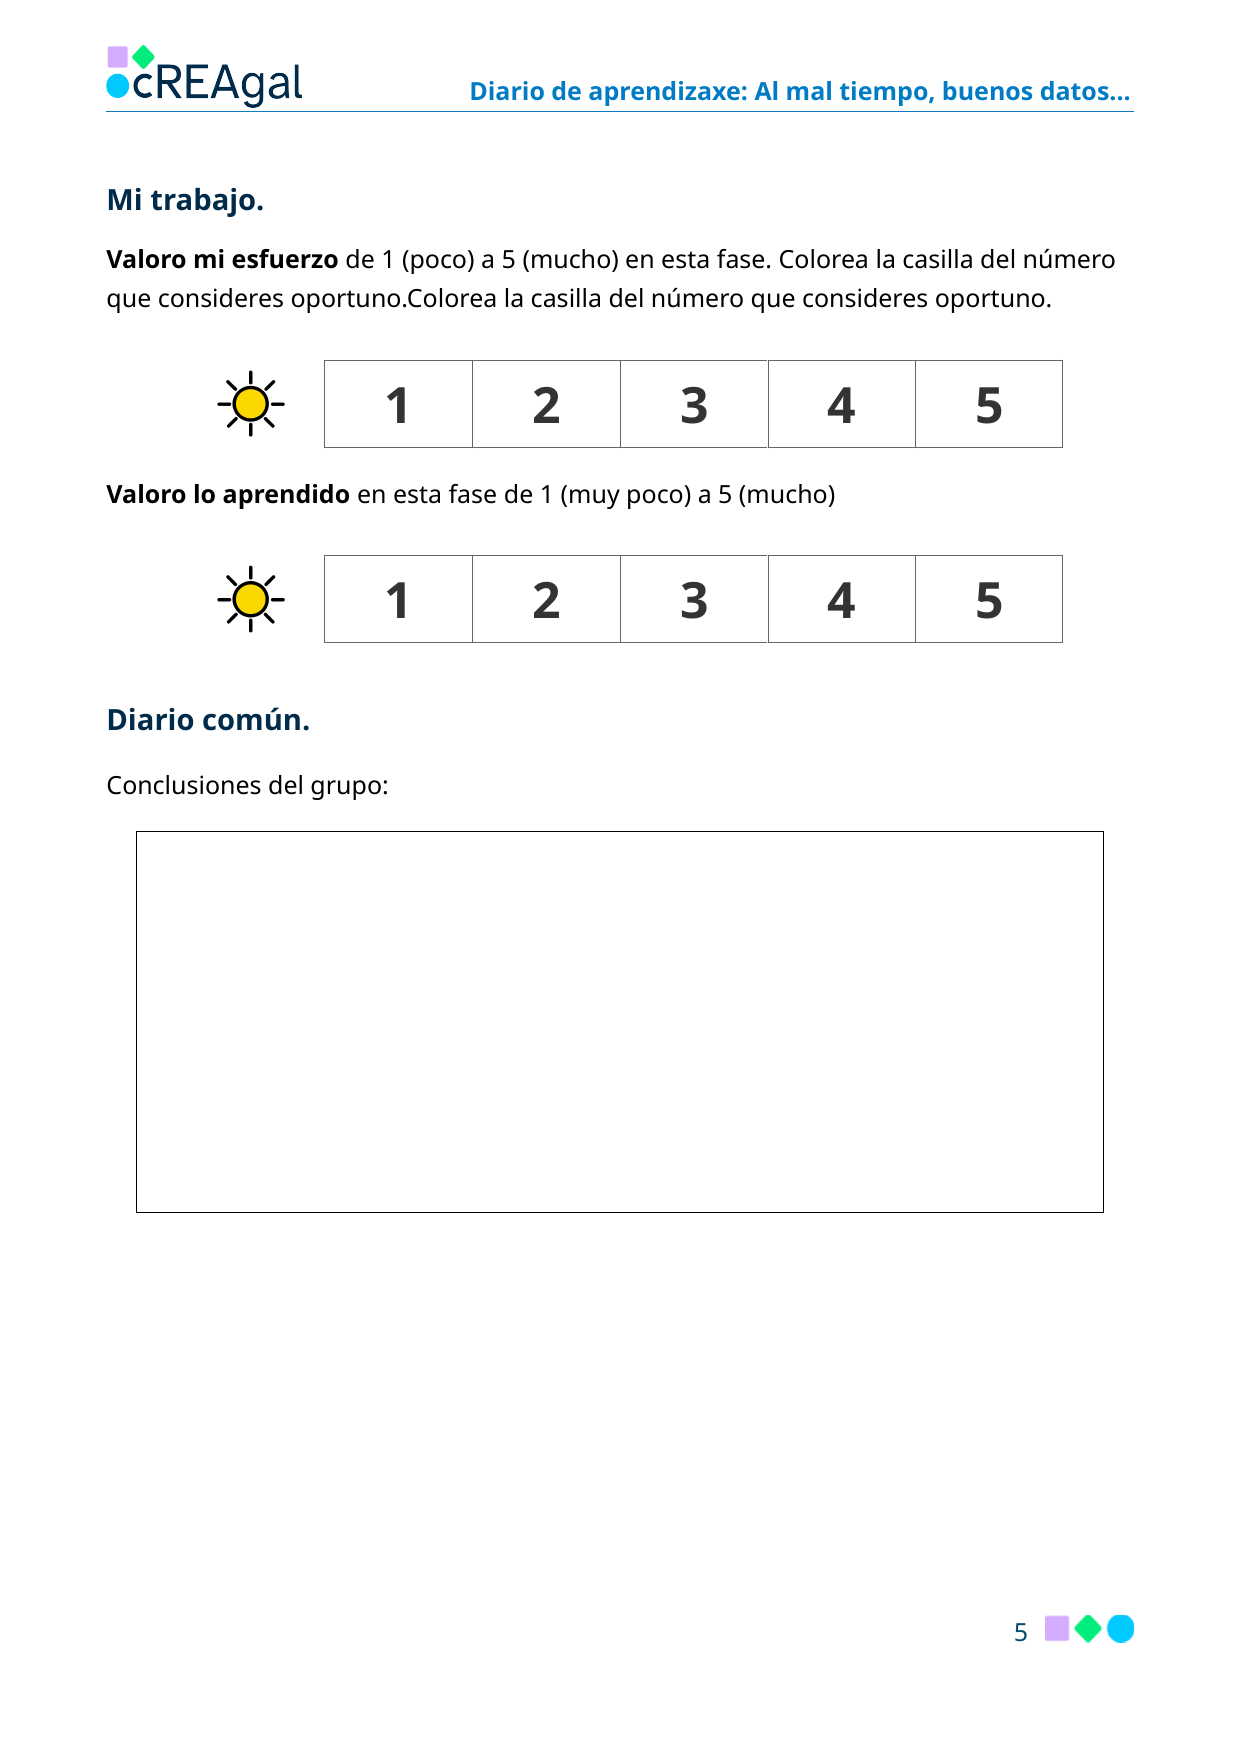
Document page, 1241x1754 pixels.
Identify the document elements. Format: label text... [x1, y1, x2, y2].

table_header 3 [621, 361, 767, 447]
table_header 1 [325, 361, 472, 447]
picture [1045, 1615, 1118, 1643]
table_header 4 [769, 556, 915, 642]
picture [106, 45, 302, 108]
table_header 2 [473, 361, 620, 447]
table_header [177, 360, 324, 448]
picture [1128, 1615, 1135, 1625]
text Conclusiones del grupo: [106, 768, 1134, 802]
table_header [177, 555, 324, 643]
table_header 3 [621, 556, 767, 642]
table_header 4 [769, 361, 915, 447]
table_header 2 [473, 556, 620, 642]
picture [215, 368, 287, 439]
text Valoro mi esfuerzo de 1 (poco) a 5 (mucho) en esta fase. Colorea la casilla del número que consideres oportuno.Colorea la casilla del número que consideres oportuno. [106, 242, 1134, 354]
table_header 5 [916, 361, 1062, 447]
picture [215, 563, 287, 635]
picture [1124, 1631, 1135, 1643]
subtitle Diario común. [106, 699, 1134, 739]
text Valoro lo aprendido en esta fase de 1 (muy poco) a 5 (mucho) [106, 476, 1134, 549]
table_header 5 [916, 556, 1062, 642]
subtitle Mi trabajo. [106, 179, 1134, 219]
table_header 1 [325, 556, 472, 642]
